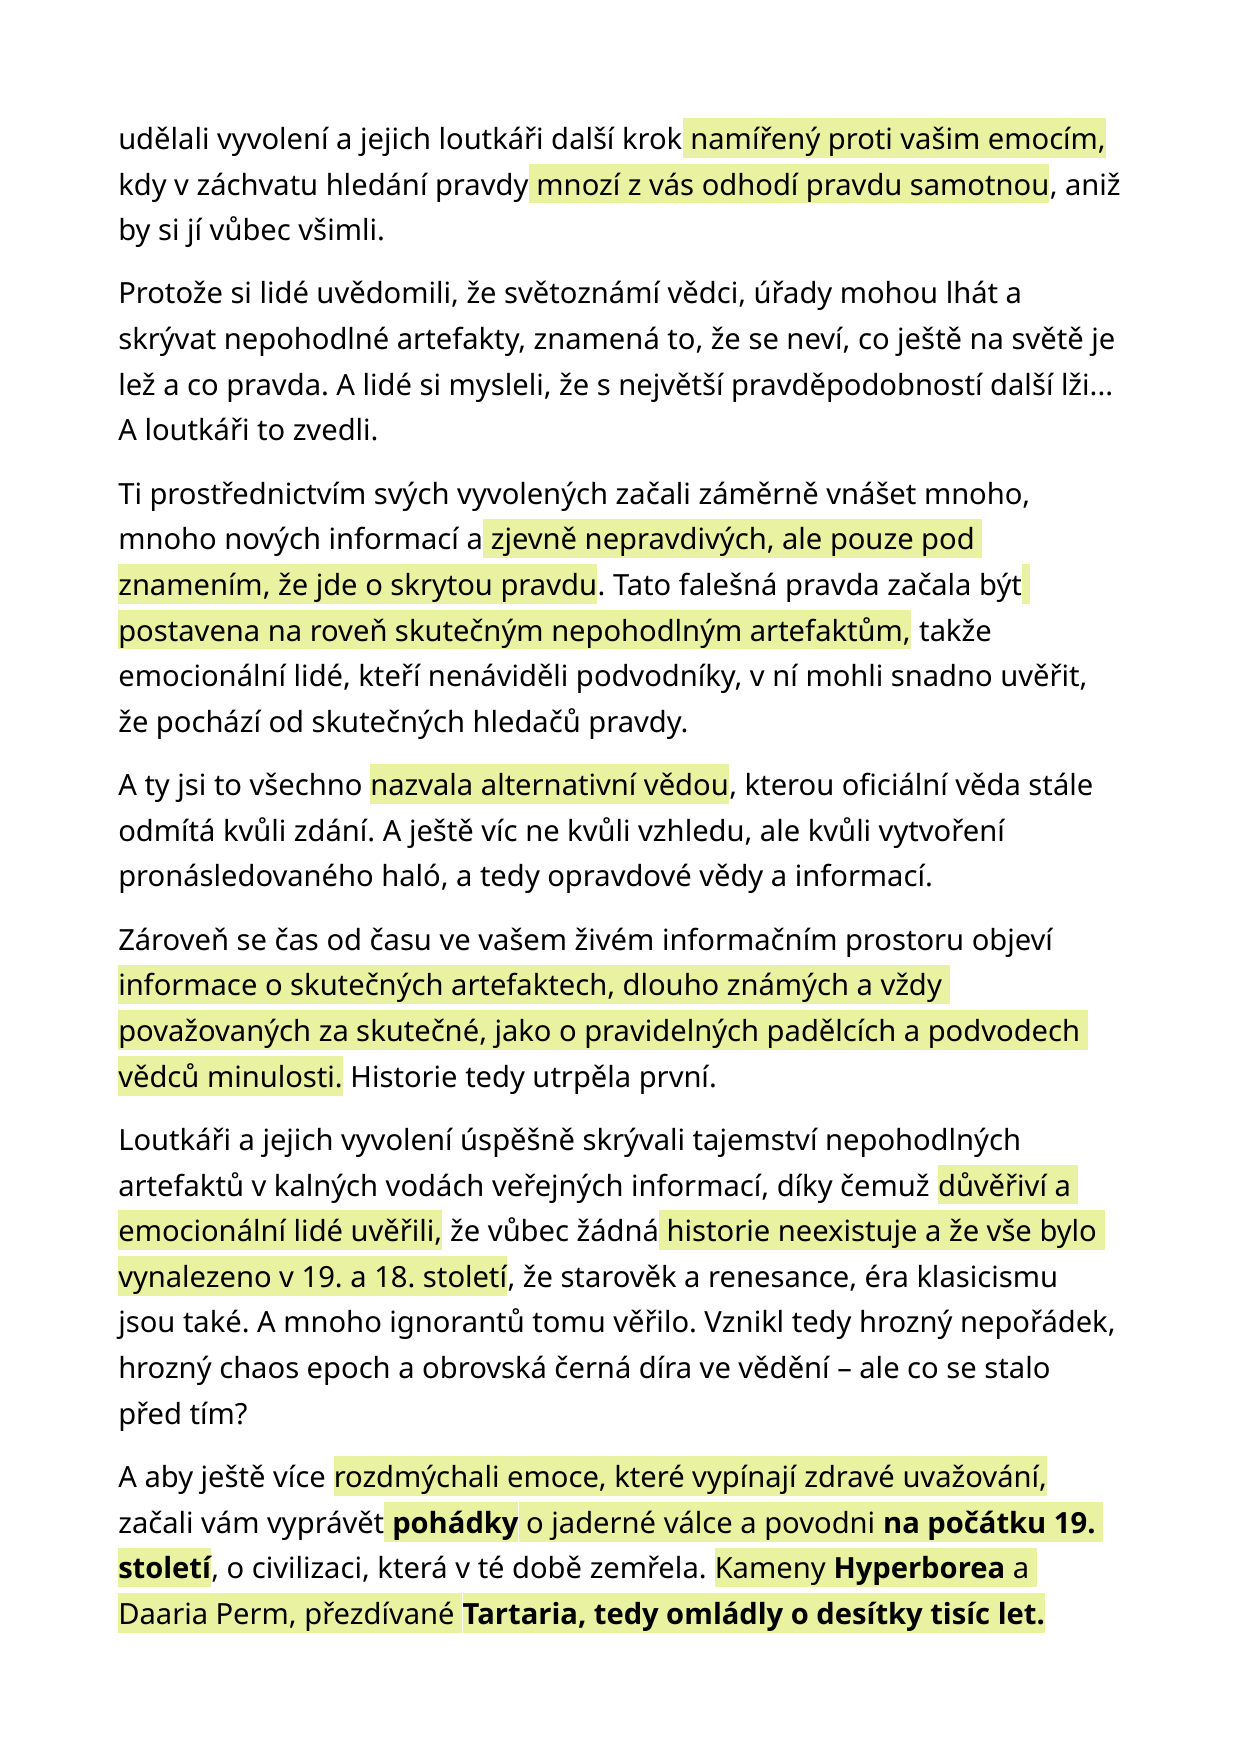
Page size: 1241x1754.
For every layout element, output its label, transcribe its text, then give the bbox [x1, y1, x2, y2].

text Ti prostřednictvím svých vyvolených začali záměrně vnášet mnoho, mnoho nových informací a zjevně nepravdivých, ale pouze pod znamením, že jde o skrytou pravdu. Tato falešná pravda začala být postavena na roveň skutečným nepohodlným artefaktům, takže emocionální lidé, kteří nenáviděli podvodníky, v ní mohli snadno uvěřit, že pochází od skutečných hledačů pravdy. [118, 473, 1122, 741]
text Protože si lidé uvědomili, že světoznámí vědci, úřady mohou lhát a skrývat nepohodlné artefakty, znamená to, že se neví, co ještě na světě je lež a co pravda. A lidé si mysleli, že s největší pravděpodobností další lži... A loutkáři to zvedli. [118, 273, 1122, 449]
text udělali vyvolení a jejich loutkáři další krok namířený proti vašim emocím, kdy v záchvatu hledání pravdy mnozí z vás odhodí pravdu samotnou, aniž by si jí vůbec všimli. [118, 118, 1122, 249]
text Zároveň se čas od času ve vašem živém informačním prostoru objeví informace o skutečných artefaktech, dlouho známých a vždy považovaných za skutečné, jako o pravidelných padělcích a podvodech vědců minulosti. Historie tedy utrpěla první. [118, 919, 1122, 1096]
text A ty jsi to všechno nazvala alternativní vědou, kterou oficiální věda stále odmítá kvůli zdání. A ještě víc ne kvůli vzhledu, ale kvůli vytvoření pronásledovaného haló, a tedy opravdové vědy a informací. [118, 764, 1122, 895]
text Loutkáři a jejich vyvolení úspěšně skrývali tajemství nepohodlných artefaktů v kalných vodách veřejných informací, díky čemuž důvěřiví a emocionální lidé uvěřili, že vůbec žádná historie neexistuje a že vše bylo vynalezeno v 19. a 18. století, že starověk a renesance, éra klasicismu jsou také. A mnoho ignorantů tomu věřilo. Vznikl tedy hrozný nepořádek, hrozný chaos epoch a obrovská černá díra ve vědění – ale co se stalo před tím? [118, 1119, 1122, 1433]
text A aby ještě více rozdmýchali emoce, které vypínají zdravé uvažování, začali vám vyprávět pohádky o jaderné válce a povodni na počátku 19. století, o civilizaci, která v té době zemřela. Kameny Hyperborea a Daaria Perm, přezdívané Tartaria, tedy omládly o desítky tisíc let. [118, 1456, 1122, 1633]
